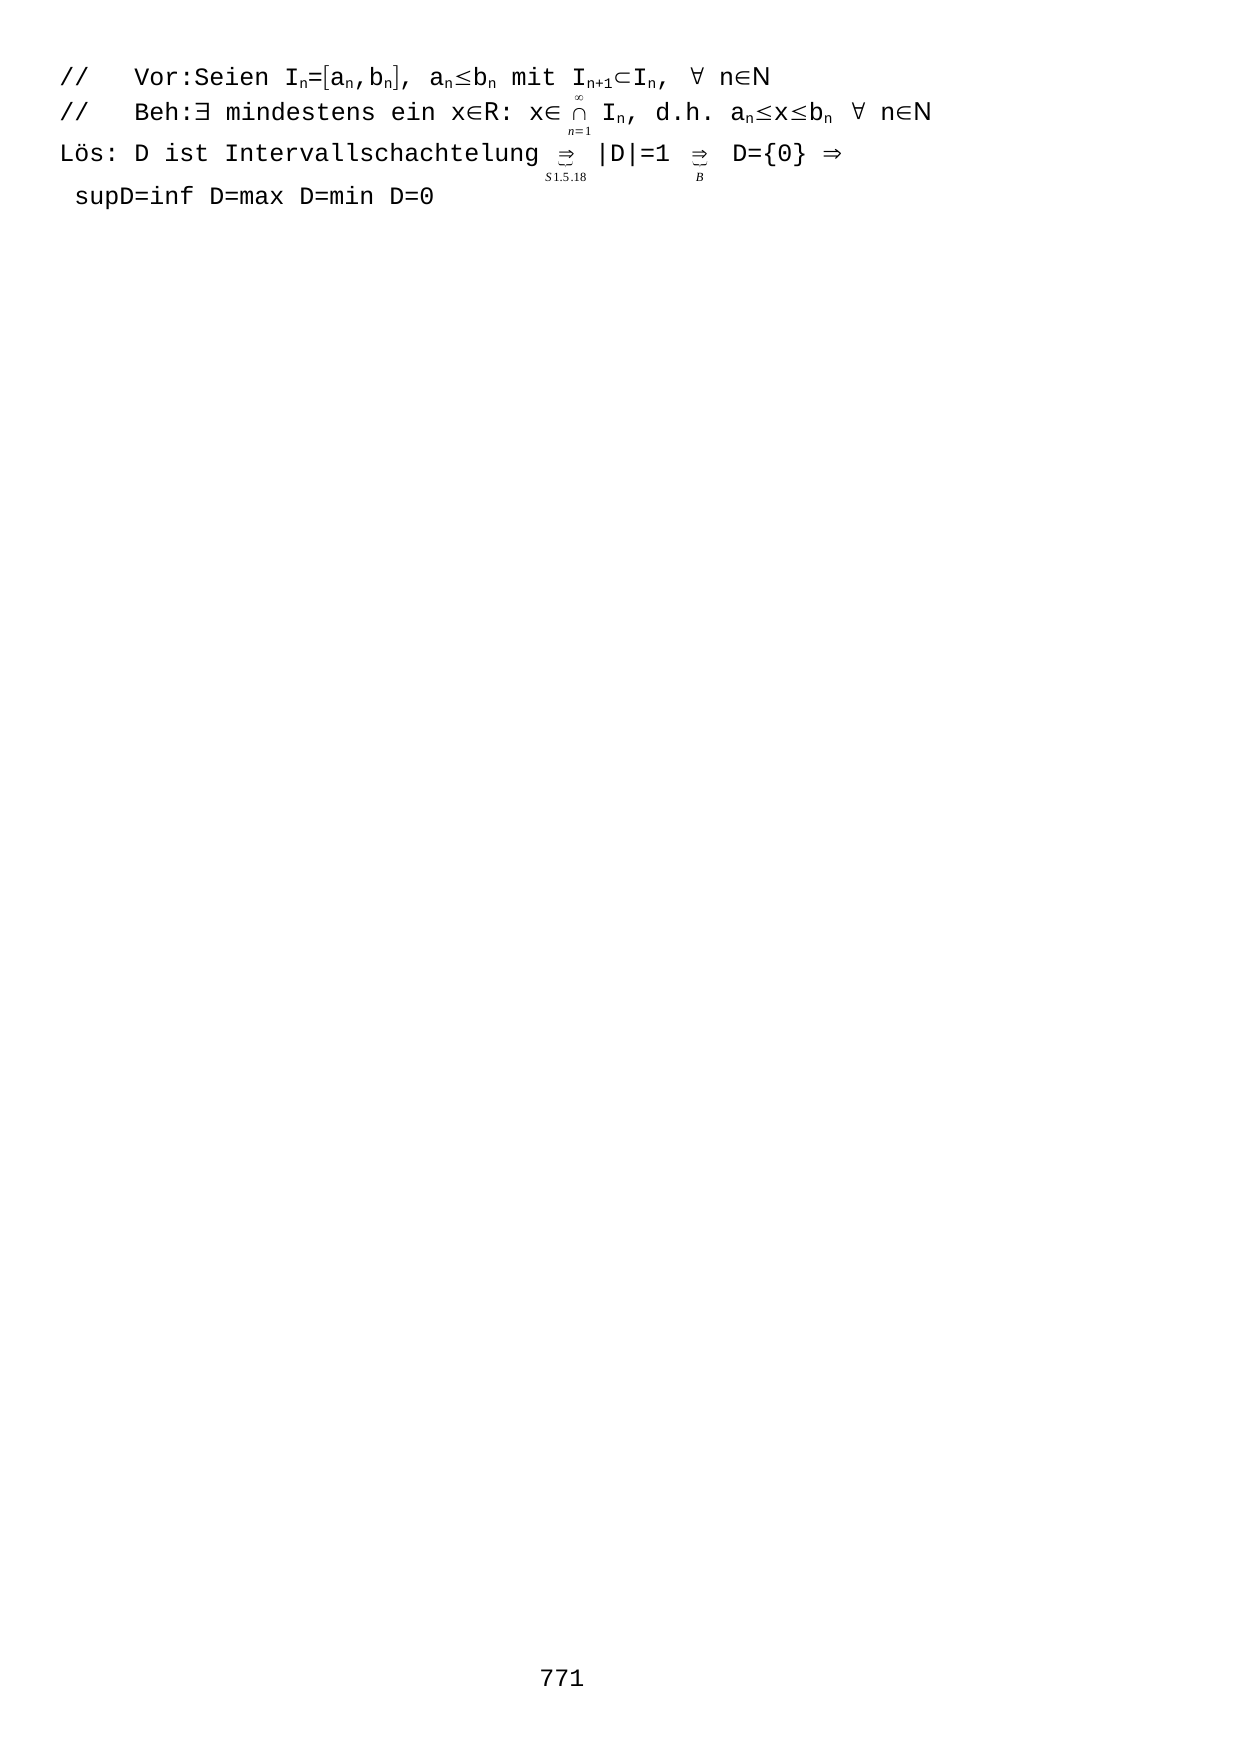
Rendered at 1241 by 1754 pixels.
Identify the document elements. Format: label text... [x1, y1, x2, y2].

text Lös: D ist Intervallschachtelung|D|=1 D={0}  supD=inf D=max D=min D=0 [59, 138, 1181, 212]
subtitle // Vor:Seien In=an,bn, anbn mit In+1In,  nN [59, 59, 1181, 93]
text // Beh: mindestens ein xR: xIn, d.h. anxbn  nN [59, 93, 1181, 138]
